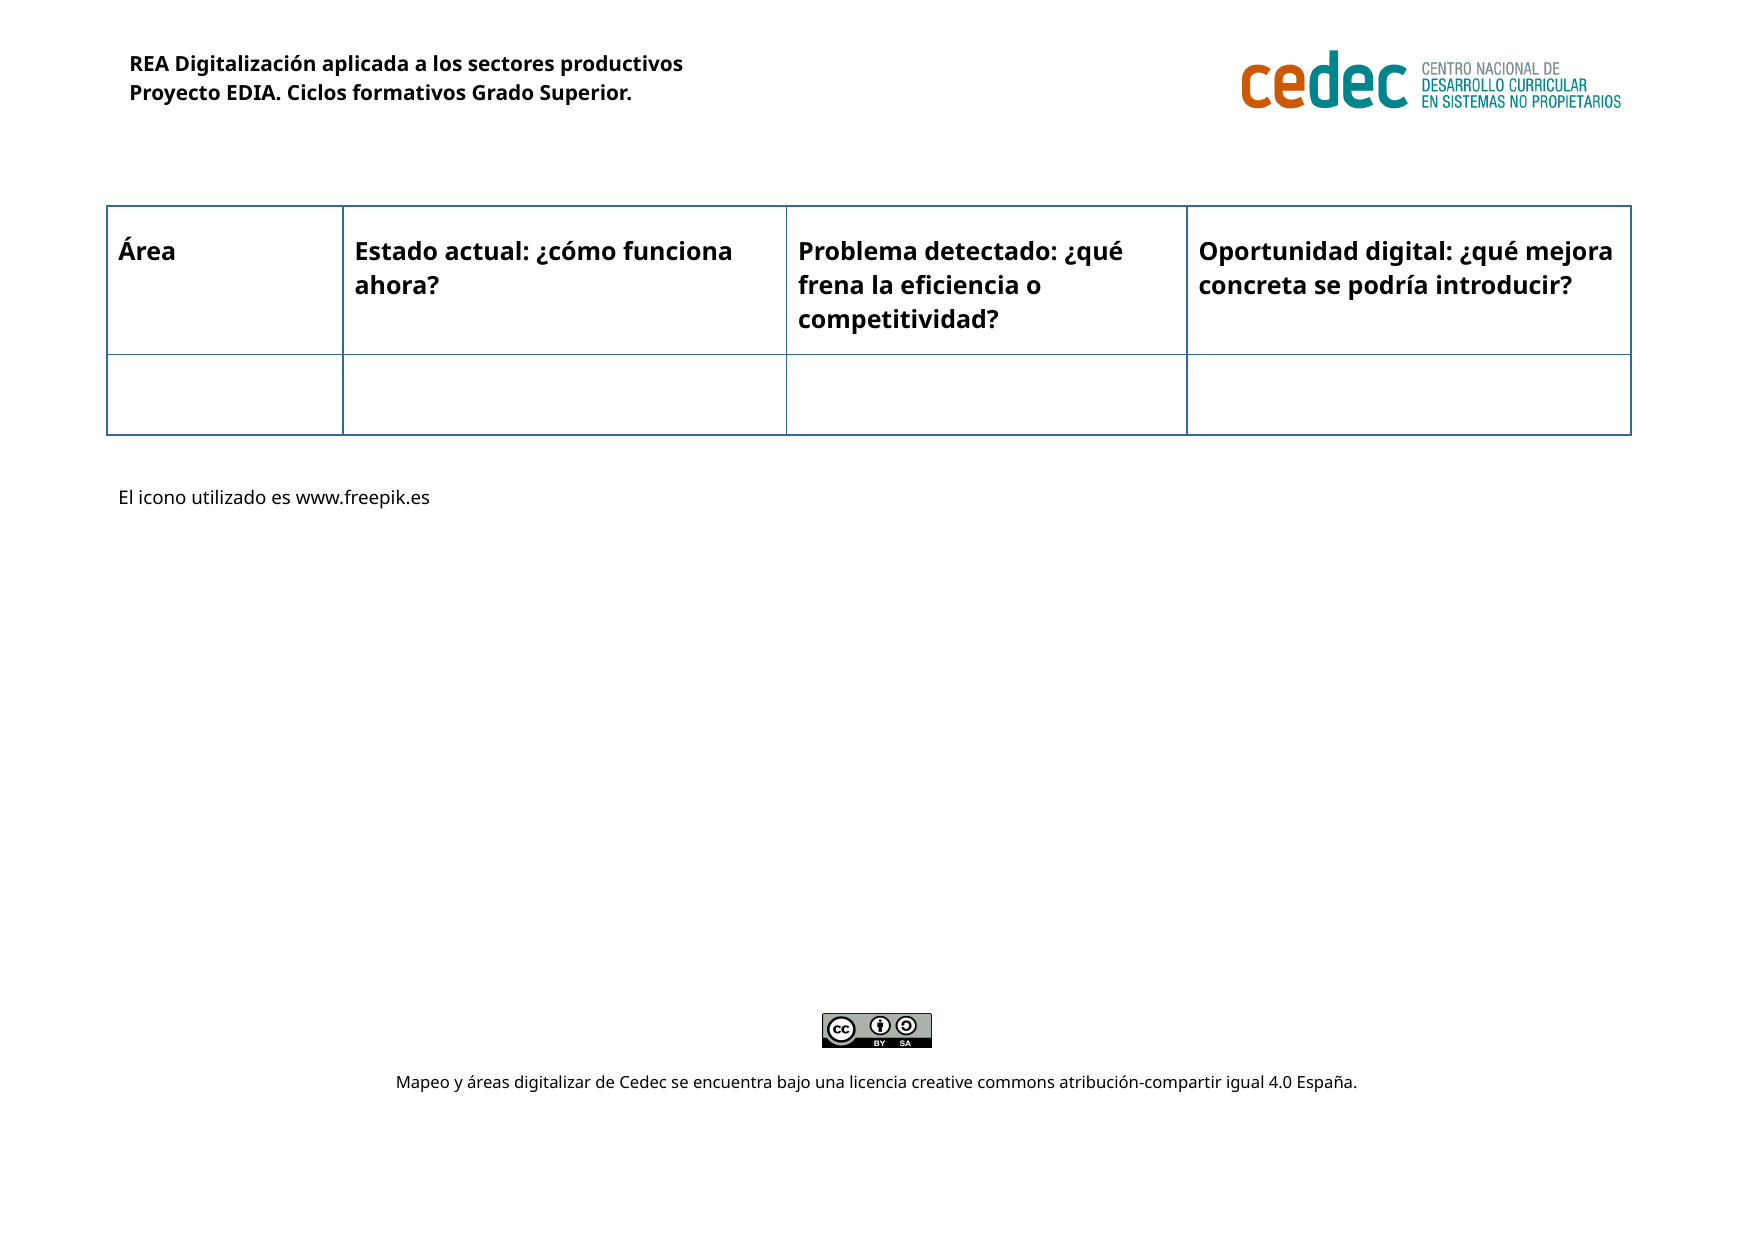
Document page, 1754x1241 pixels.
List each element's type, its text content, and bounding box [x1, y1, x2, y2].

picture [822, 1013, 932, 1048]
table_header Área [108, 207, 342, 354]
table_cell [108, 355, 342, 434]
picture [1239, 48, 1629, 119]
table_header Problema detectado: ¿qué frena la eficiencia o competitividad? [787, 207, 1186, 354]
table_cell [344, 355, 786, 434]
table_header Estado actual: ¿cómo funciona ahora? [344, 207, 786, 354]
text El icono utilizado es www.freepik.es [118, 484, 1636, 510]
table_cell [787, 355, 1186, 434]
table_cell [1188, 355, 1630, 434]
table_header Oportunidad digital: ¿qué mejora concreta se podría introducir? [1188, 207, 1630, 354]
